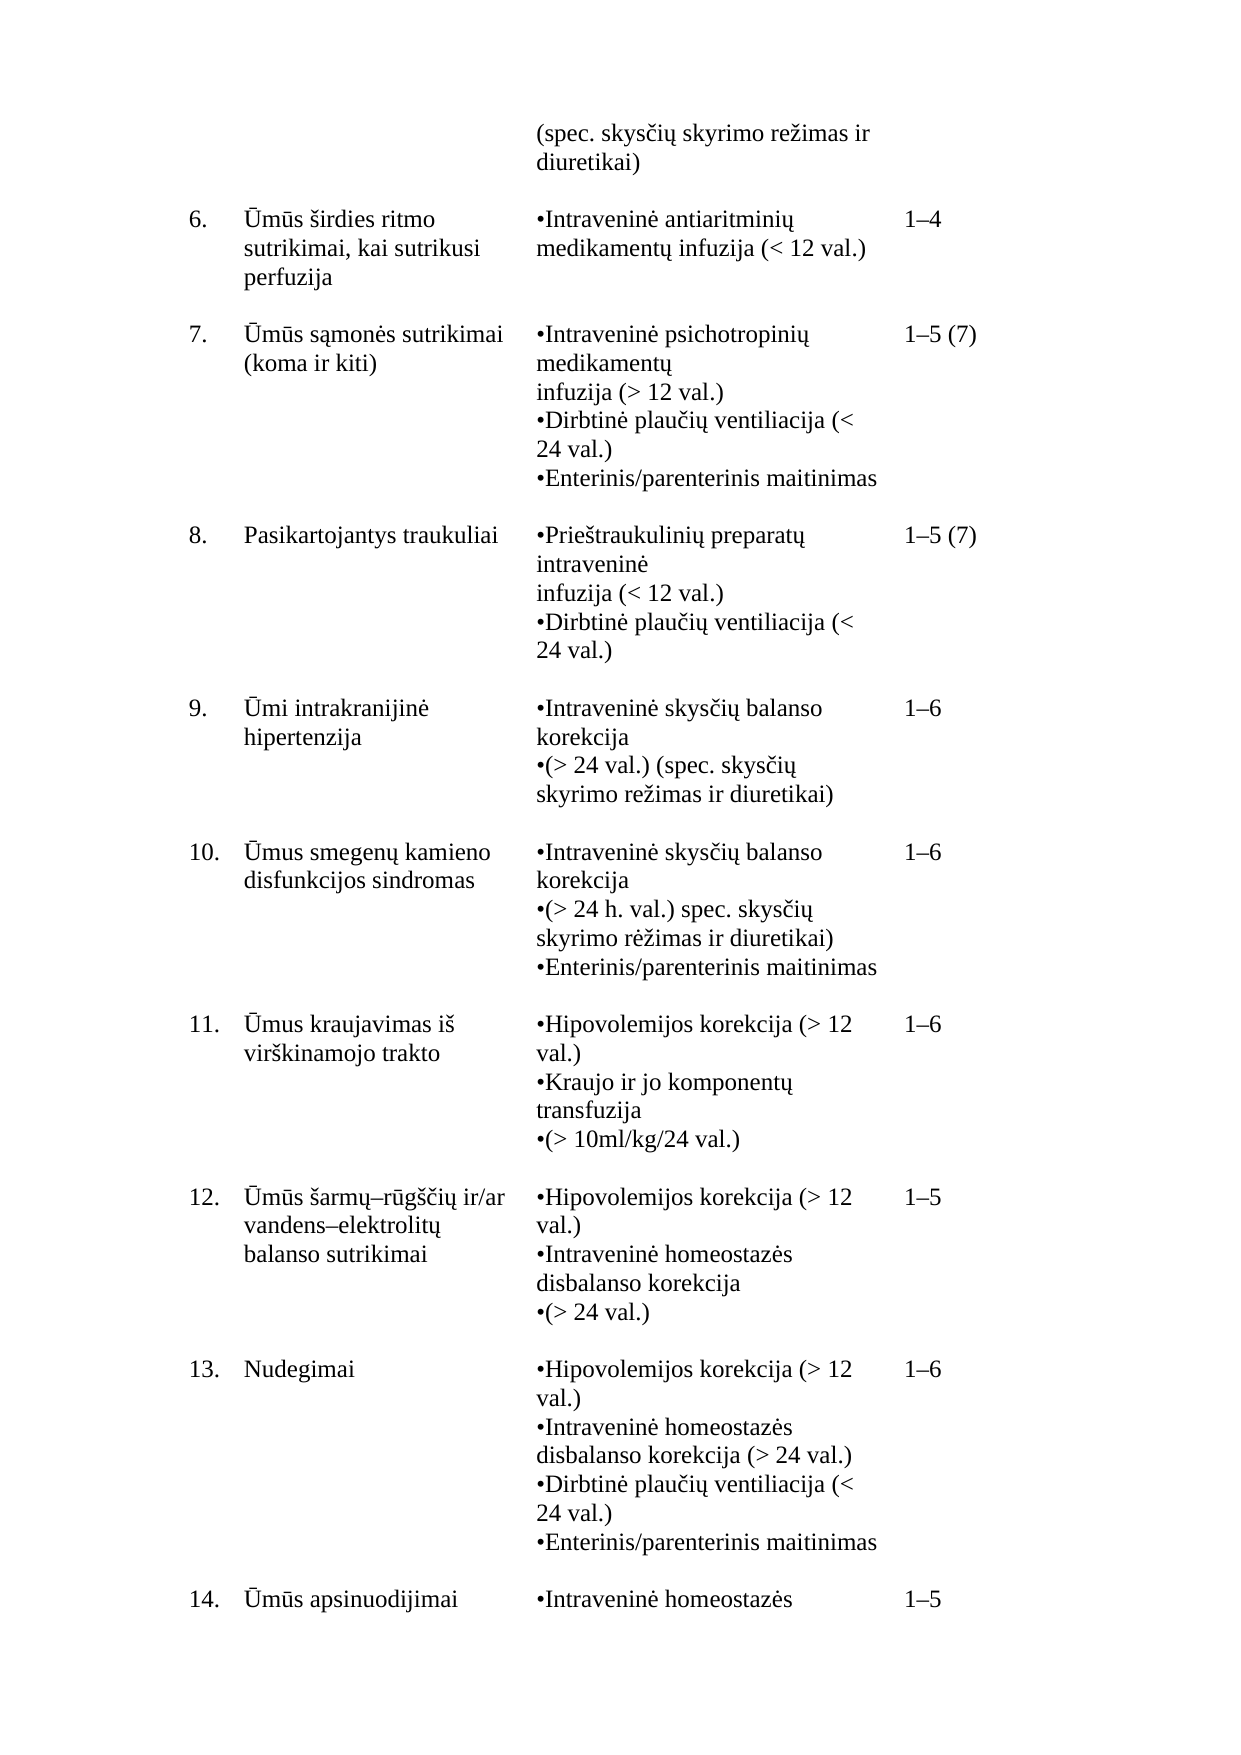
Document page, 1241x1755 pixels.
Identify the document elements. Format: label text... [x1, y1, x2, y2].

table_cell 13. [177, 1354, 232, 1556]
table_cell [525, 808, 893, 837]
table_cell [177, 1067, 232, 1153]
table_cell 12. [177, 1182, 232, 1211]
table_cell [177, 176, 232, 204]
table_cell [177, 664, 232, 693]
table_cell [893, 492, 1197, 521]
table_cell [893, 664, 1197, 693]
table_cell 1–6 [893, 1009, 1197, 1153]
table_cell Pasikartojantys traukuliai [233, 521, 525, 664]
table_cell •Prieštraukulinių preparatų intraveninė infuzija (< 12 val.) •Dirbtinė plaučių ventiliacija (< 24 val.) [525, 521, 893, 664]
table_cell [177, 808, 232, 837]
table_cell •Intraveninė skysčių balanso korekcija •(> 24 h. val.) spec. skysčių skyrimo rėžimas ir diuretikai) •Enterinis/parenterinis maitinimas [525, 837, 893, 981]
table_cell [233, 1556, 525, 1584]
table_cell [893, 176, 1197, 204]
table_cell [233, 176, 525, 204]
table_cell [233, 492, 525, 521]
table_cell [525, 1556, 893, 1584]
table_cell [233, 291, 525, 319]
table_cell 1–6 [893, 693, 1197, 808]
table_cell [525, 981, 893, 1009]
table_cell [177, 492, 232, 521]
table_cell 1–5 (7) [893, 521, 1197, 664]
table_cell •Hipovolemijos korekcija (> 12 val.) •Intraveninė homeostazės disbalanso korekcija •(> 24 val.) [525, 1182, 893, 1326]
table_cell Ūmūs šarmų–rūgščių ir/ar vandens–elektrolitų balanso sutrikimai [233, 1182, 525, 1326]
table_cell [177, 981, 232, 1009]
table_cell [893, 808, 1197, 837]
table_cell Ūmus kraujavimas iš virškinamojo trakto [233, 1009, 525, 1153]
table_cell [893, 1153, 1197, 1182]
table_cell Ūmi intrakranijinė hipertenzija [233, 693, 525, 808]
table_cell 8. [177, 521, 232, 664]
table_cell 14. [177, 1584, 232, 1636]
table_cell 1–5 [893, 1182, 1197, 1326]
table_cell [525, 492, 893, 521]
table_cell [893, 118, 1197, 176]
table_cell 10. [177, 837, 232, 981]
table_cell •Intraveninė skysčių balanso korekcija •(> 24 val.) (spec. skysčių skyrimo režimas ir diuretikai) [525, 693, 893, 808]
table_cell [233, 1153, 525, 1182]
table_cell [233, 118, 525, 176]
table_cell [233, 981, 525, 1009]
table_cell (spec. skysčių skyrimo režimas ir diuretikai) [525, 118, 893, 176]
table_cell •Hipovolemijos korekcija (> 12 val.) •Intraveninė homeostazės disbalanso korekcija (> 24 val.) •Dirbtinė plaučių ventiliacija (< 24 val.) •Enterinis/parenterinis maitinimas [525, 1354, 893, 1556]
table_cell 1–5 [893, 1584, 1197, 1636]
table_cell 9. [177, 693, 232, 808]
table_cell [177, 1153, 232, 1182]
table_cell •Hipovolemijos korekcija (> 12 val.) •Kraujo ir jo komponentų transfuzija •(> 10ml/kg/24 val.) [525, 1009, 893, 1153]
table_cell Nudegimai [233, 1354, 525, 1556]
table_cell [525, 176, 893, 204]
table_cell [893, 291, 1197, 319]
table_cell Ūmus smegenų kamieno disfunkcijos sindromas [233, 837, 525, 981]
table_cell 7. [177, 319, 232, 492]
table_cell [233, 808, 525, 837]
table_cell [177, 291, 232, 319]
table_cell [233, 1326, 525, 1354]
table_cell [893, 1556, 1197, 1584]
table_cell [525, 664, 893, 693]
table_cell [893, 1326, 1197, 1354]
table_cell Ūmūs sąmonės sutrikimai (koma ir kiti) [233, 319, 525, 492]
table_cell 1–6 [893, 837, 1197, 981]
table_cell 1–6 [893, 1354, 1197, 1556]
table_cell [177, 1038, 232, 1067]
table_cell •Intraveninė psichotropinių medikamentų infuzija (> 12 val.) •Dirbtinė plaučių ventiliacija (< 24 val.) •Enterinis/parenterinis maitinimas [525, 319, 893, 492]
table_cell Ūmūs apsinuodijimai [233, 1584, 525, 1636]
table_cell •Intraveninė antiaritminių medikamentų infuzija (< 12 val.) [525, 204, 893, 291]
table_cell [893, 981, 1197, 1009]
table_cell 1–5 (7) [893, 319, 1197, 492]
table_cell [177, 118, 232, 176]
table_cell 11. [177, 1009, 232, 1038]
table_cell 6. [177, 204, 232, 291]
table_cell [177, 1211, 232, 1326]
table_cell •Intraveninė homeostazės [525, 1584, 893, 1636]
table_cell Ūmūs širdies ritmo sutrikimai, kai sutrikusi perfuzija [233, 204, 525, 291]
table_cell [177, 1556, 232, 1584]
table_cell [233, 664, 525, 693]
table_cell [525, 291, 893, 319]
table_cell [177, 1326, 232, 1354]
table_cell [525, 1153, 893, 1182]
table_cell 1–4 [893, 204, 1197, 291]
table_cell [525, 1326, 893, 1354]
